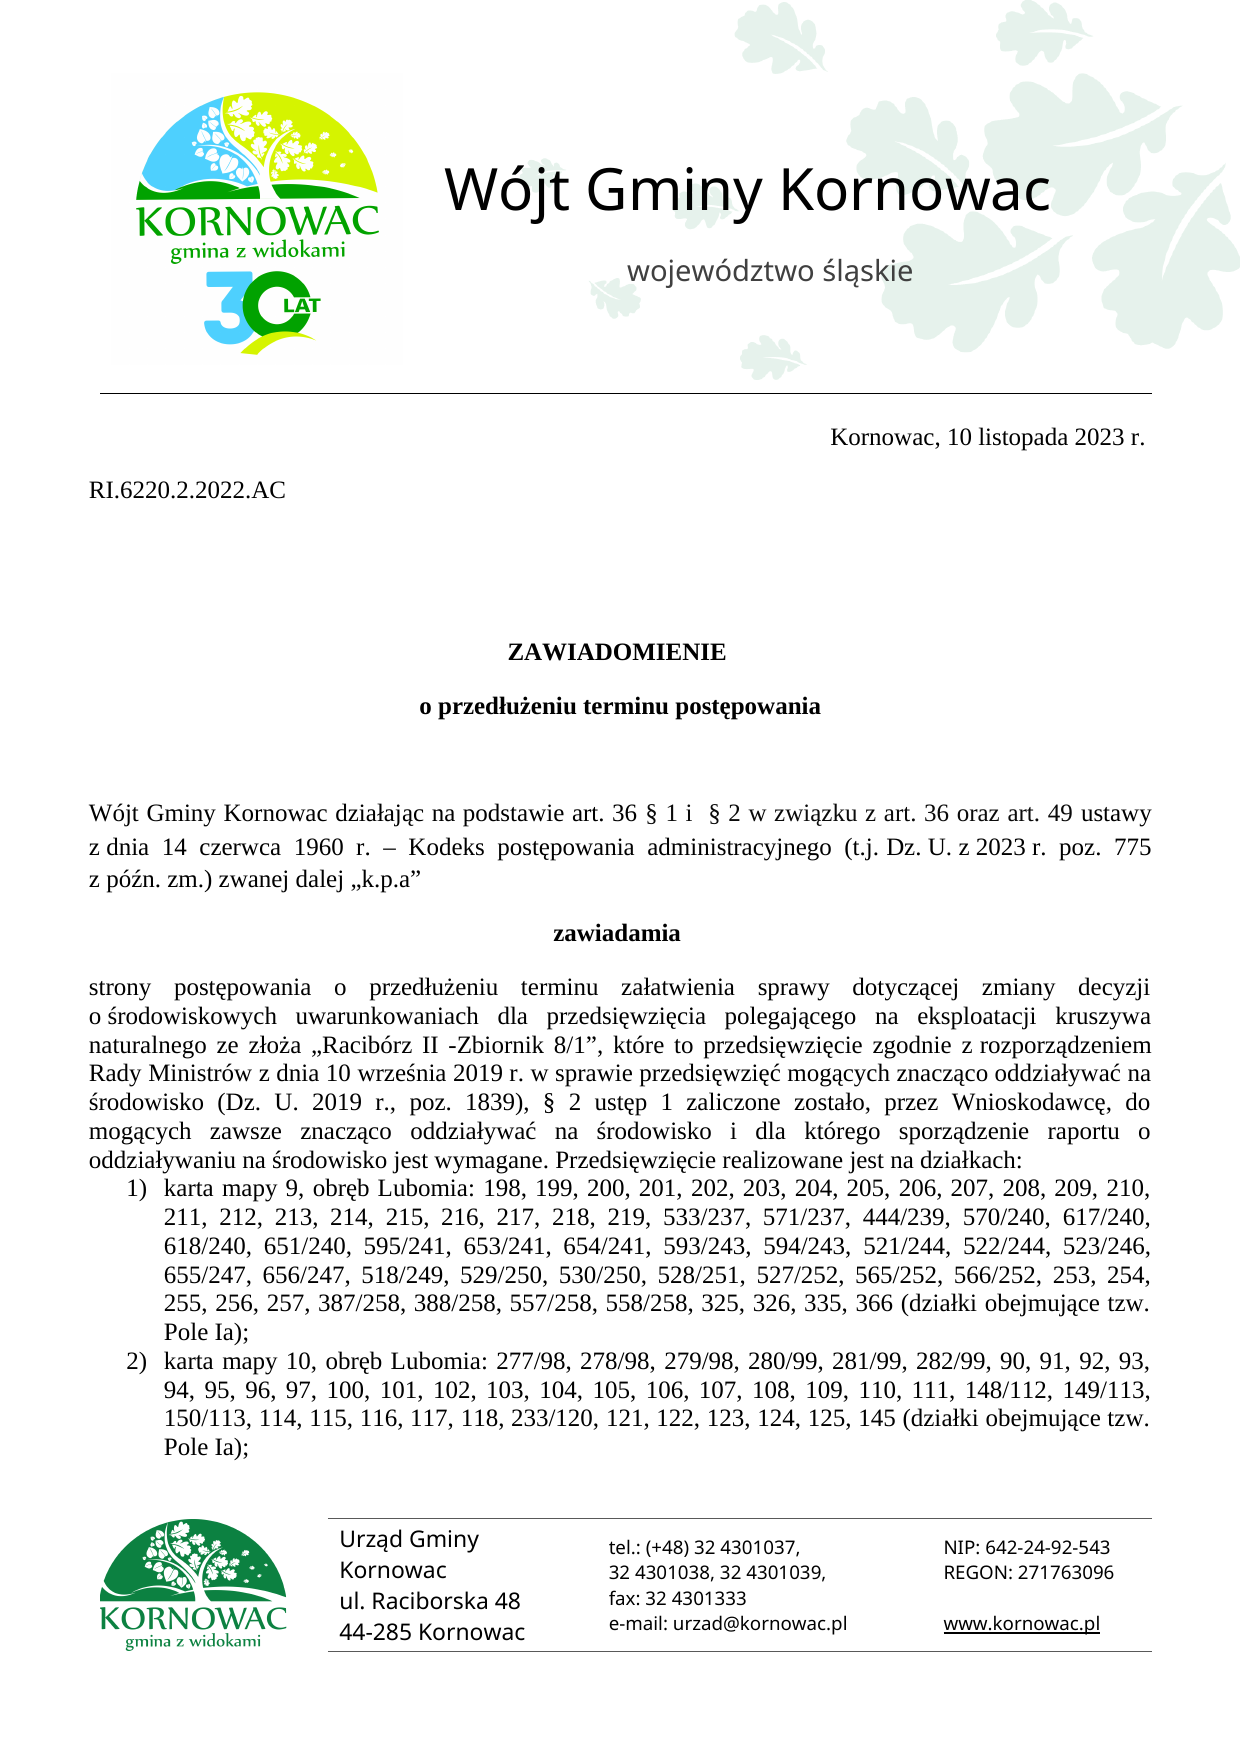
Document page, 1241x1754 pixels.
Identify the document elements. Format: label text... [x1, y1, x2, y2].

list karta mapy 9, obręb Lubomia: 198, 199, 200, 201, 202, 203, 204, 205, 206, 207, 208, 209, 210, 211, 212, 213, 214, 215, 216, 217, 218, 219, 533/237, 571/237, 444/239, 570/240, 617/240, 618/240, 651/240, 595/241, 653/241, 654/241, 593/243, 594/243, 521/244, 522/244, 523/246, 655/247, 656/247, 518/249, 529/250, 530/250, 528/251, 527/252, 565/252, 566/252, 253, 254, 255, 256, 257, 387/258, 388/258, 557/258, 558/258, 325, 326, 335, 366 (działki obejmujące tzw. Pole Ia); [126, 1173, 1152, 1346]
list karta mapy 10, obręb Lubomia: 277/98, 278/98, 279/98, 280/99, 281/99, 282/99, 90, 91, 92, 93, 94, 95, 96, 97, 100, 101, 102, 103, 104, 105, 106, 107, 108, 109, 110, 111, 148/112, 149/113, 150/113, 114, 115, 116, 117, 118, 233/120, 121, 122, 123, 124, 125, 145 (działki obejmujące tzw. Pole Ia); [126, 1346, 1152, 1461]
text zawiadamia [89, 918, 1152, 947]
text strony postępowania o przedłużeniu terminu załatwienia sprawy dotyczącej zmiany decyzji o środowiskowych uwarunkowaniach dla przedsięwzięcia polegającego na eksploatacji kruszywa naturalnego ze złoża „Racibórz II -Zbiornik 8/1”, które to przedsięwzięcie zgodnie z rozporządzeniem Rady Ministrów z dnia 10 września 2019 r. w sprawie przedsięwzięć mogących znacząco oddziaływać na środowisko (Dz. U. 2019 r., poz. 1839), § 2 ustęp 1 zaliczone zostało, przez Wnioskodawcę, do mogących zawsze znacząco oddziaływać na środowisko i dla którego sporządzenie raportu o oddziaływaniu na środowisko jest wymagane. Przedsięwzięcie realizowane jest na działkach: [89, 972, 1152, 1173]
text Wójt Gminy Kornowac działając na podstawie art. 36 § 1 i § 2 w związku z art. 36 oraz art. 49 ustawy z dnia 14 czerwca 1960 r. – Kodeks postępowania administracyjnego (t.j. Dz. U. z 2023 r. poz. 775 z późn. zm.) zwanej dalej „k.p.a” [89, 798, 1152, 893]
text ZAWIADOMIENIE [89, 637, 1152, 666]
text Kornowac, 10 listopada 2023 r. [89, 422, 1152, 450]
text RI.6220.2.2022.AC [89, 475, 1152, 504]
text o przedłużeniu terminu postępowania [89, 691, 1152, 719]
